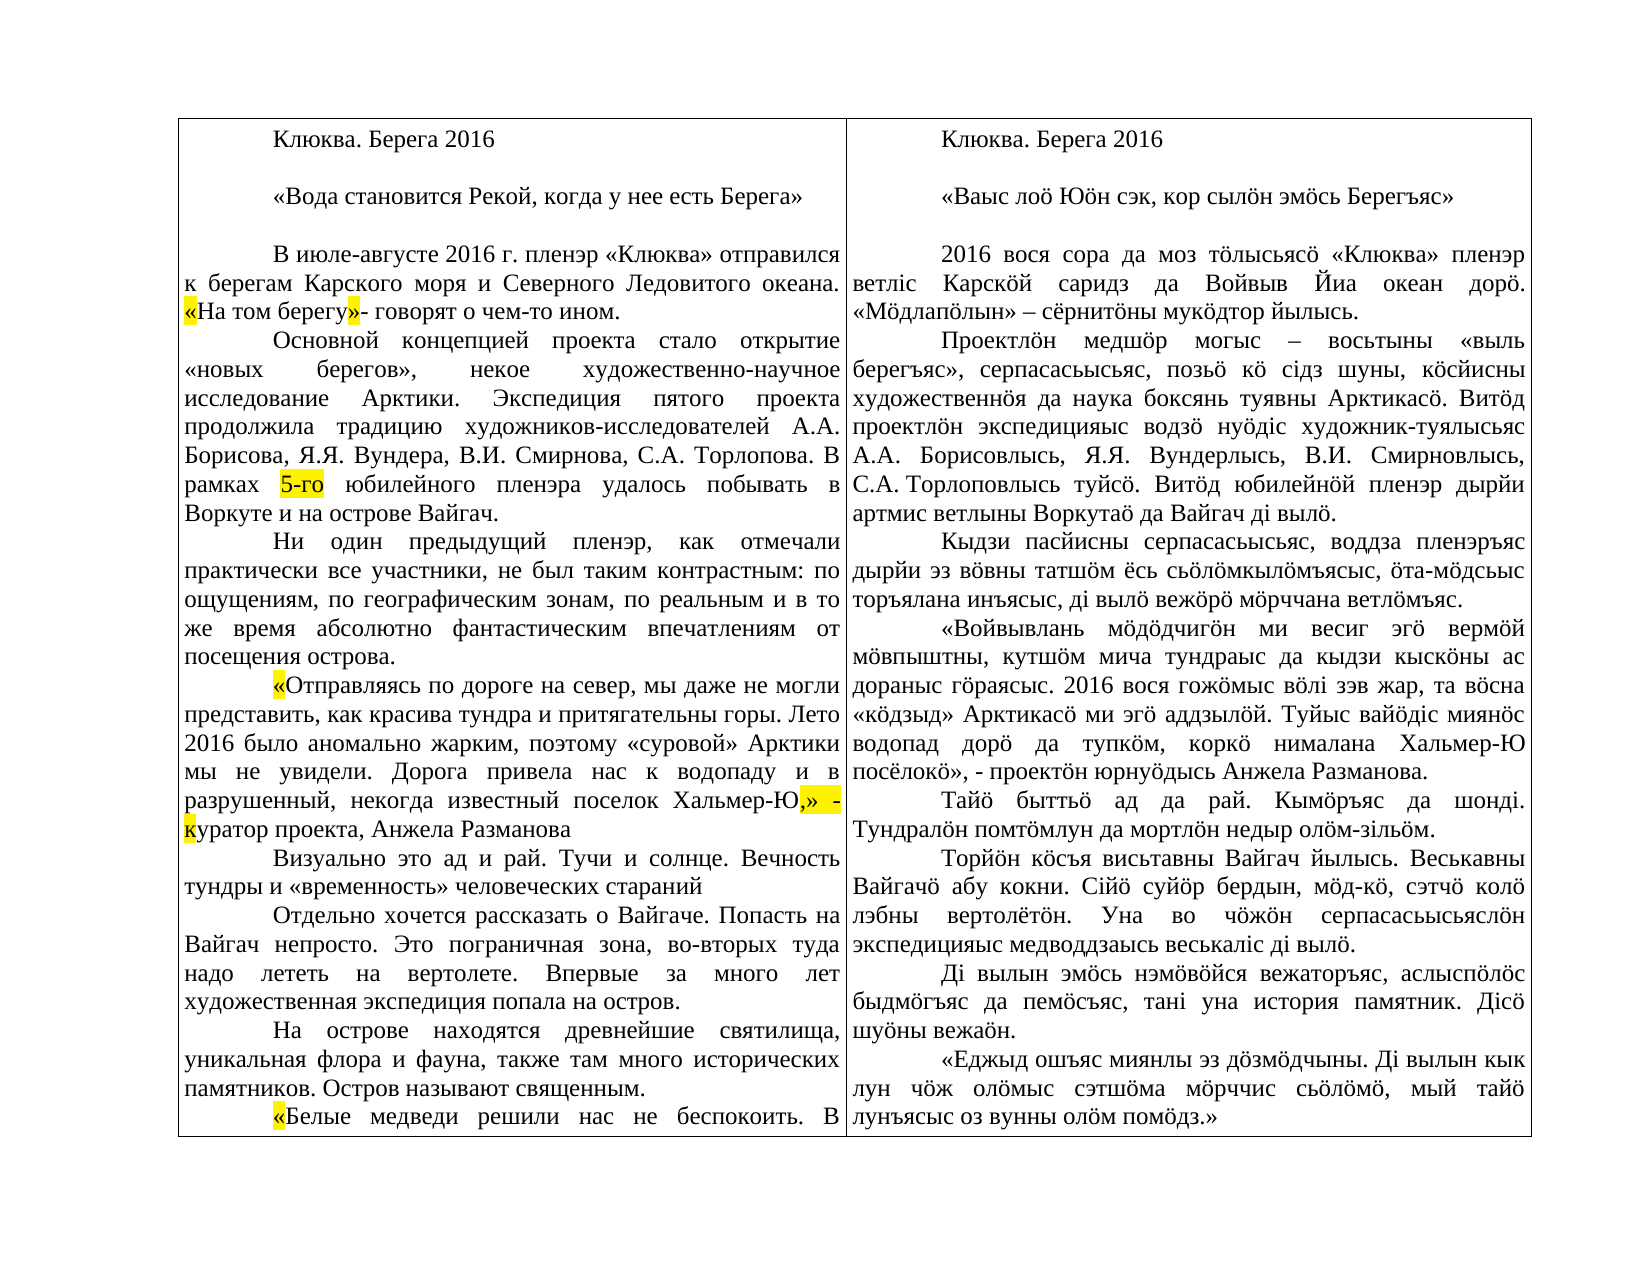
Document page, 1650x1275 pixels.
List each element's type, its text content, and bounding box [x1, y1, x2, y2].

table_header Клюква. Берега 2016 «Вода становится Рекой, когда у нее есть Берега» В июле-августе 2016 г. пленэр «Клюква» отправился к берегам Карского моря и Северного Ледовитого океана. «На том берегу»- говорят о чем-то ином. Основной концепцией проекта стало открытие «новых берегов», некое художественно-научное исследование Арктики. Экспедиция пятого проекта продолжила традицию художников-исследователей А.А. Борисова, Я.Я. Вундера, В.И. Смирнова, С.А. Торлопова. В рамках 5-го юбилейного пленэра удалось побывать в Воркуте и на острове Вайгач. Ни один предыдущий пленэр, как отмечали практически все участники, не был таким контрастным: по ощущениям, по географическим зонам, по реальным и в то же время абсолютно фантастическим впечатлениям от посещения острова. «Отправляясь по дороге на север, мы даже не могли представить, как красива тундра и притягательны горы. Лето 2016 было аномально жарким, поэтому «суровой» Арктики мы не увидели. Дорога привела нас к водопаду и в разрушенный, некогда известный поселок Хальмер-Ю,» - куратор проекта, Анжела Разманова Визуально это ад и рай. Тучи и солнце. Вечность тундры и «временность» человеческих стараний Отдельно хочется рассказать о Вайгаче. Попасть на Вайгач непросто. Это пограничная зона, во-вторых туда надо лететь на вертолете. Впервые за много лет художественная экспедиция попала на остров. На острове находятся древнейшие святилища, уникальная флора и фауна, также там много исторических памятников. Остров называют священным. «Белые медведи решили нас не беспокоить. В [179, 119, 846, 1136]
table_header Клюква. Берега 2016 «Ваыс лоӧ Юӧн сэк, кор сылӧн эмӧсь Берегъяс» 2016 вося сора да моз тӧлысьясӧ «Клюква» пленэр ветліс Карскӧй саридз да Войвыв Йиа океан дорӧ. «Мӧдлапӧлын» – сёрнитӧны мукӧдтор йылысь. Проектлӧн медшӧр могыс – восьтыны «выль берегъяс», серпасасьысьяс, позьӧ кӧ сідз шуны, кӧсйисны художественнӧя да наука боксянь туявны Арктикасӧ. Витӧд проектлӧн экспедицияыс водзӧ нуӧдіс художник-туялысьяс А.А. Борисовлысь, Я.Я. Вундерлысь, В.И. Смирновлысь, С.А. Торлоповлысь туйсӧ. Витӧд юбилейнӧй пленэр дырйи артмис ветлыны Воркутаӧ да Вайгач ді вылӧ. Кыдзи пасйисны серпасасьысьяс, воддза пленэръяс дырйи эз вӧвны татшӧм ёсь сьӧлӧмкылӧмъясыс, ӧта-мӧдсьыс торъялана инъясыс, ді вылӧ вежӧрӧ мӧрччана ветлӧмъяс. «Войвывлань мӧдӧдчигӧн ми весиг эгӧ вермӧй мӧвпыштны, кутшӧм мича тундраыс да кыдзи кыскӧны ас дораныс гӧраясыс. 2016 вося гожӧмыс вӧлі зэв жар, та вӧсна «кӧдзыд» Арктикасӧ ми эгӧ аддзылӧй. Туйыс вайӧдіс миянӧс водопад дорӧ да тупкӧм, коркӧ нималана Хальмер-Ю посёлокӧ», - проектӧн юрнуӧдысь Анжела Разманова. Тайӧ быттьӧ ад да рай. Кымӧръяс да шонді. Тундралӧн помтӧмлун да мортлӧн недыр олӧм-зільӧм. Торйӧн кӧсъя висьтавны Вайгач йылысь. Веськавны Вайгачӧ абу кокни. Сійӧ суйӧр бердын, мӧд-кӧ, сэтчӧ колӧ лэбны вертолётӧн. Уна во чӧжӧн серпасасьысьяслӧн экспедицияыс медводдзаысь веськаліс ді вылӧ. Ді вылын эмӧсь нэмӧвӧйся вежаторъяс, аслыспӧлӧс быдмӧгъяс да пемӧсъяс, тані уна история памятник. Дісӧ шуӧны вежаӧн. «Еджыд ошъяс миянлы эз дӧзмӧдчыны. Ді вылын кык лун чӧж олӧмыс сэтшӧма мӧрччис сьӧлӧмӧ, мый тайӧ лунъясыс оз вунны олӧм помӧдз.» [847, 119, 1531, 1136]
